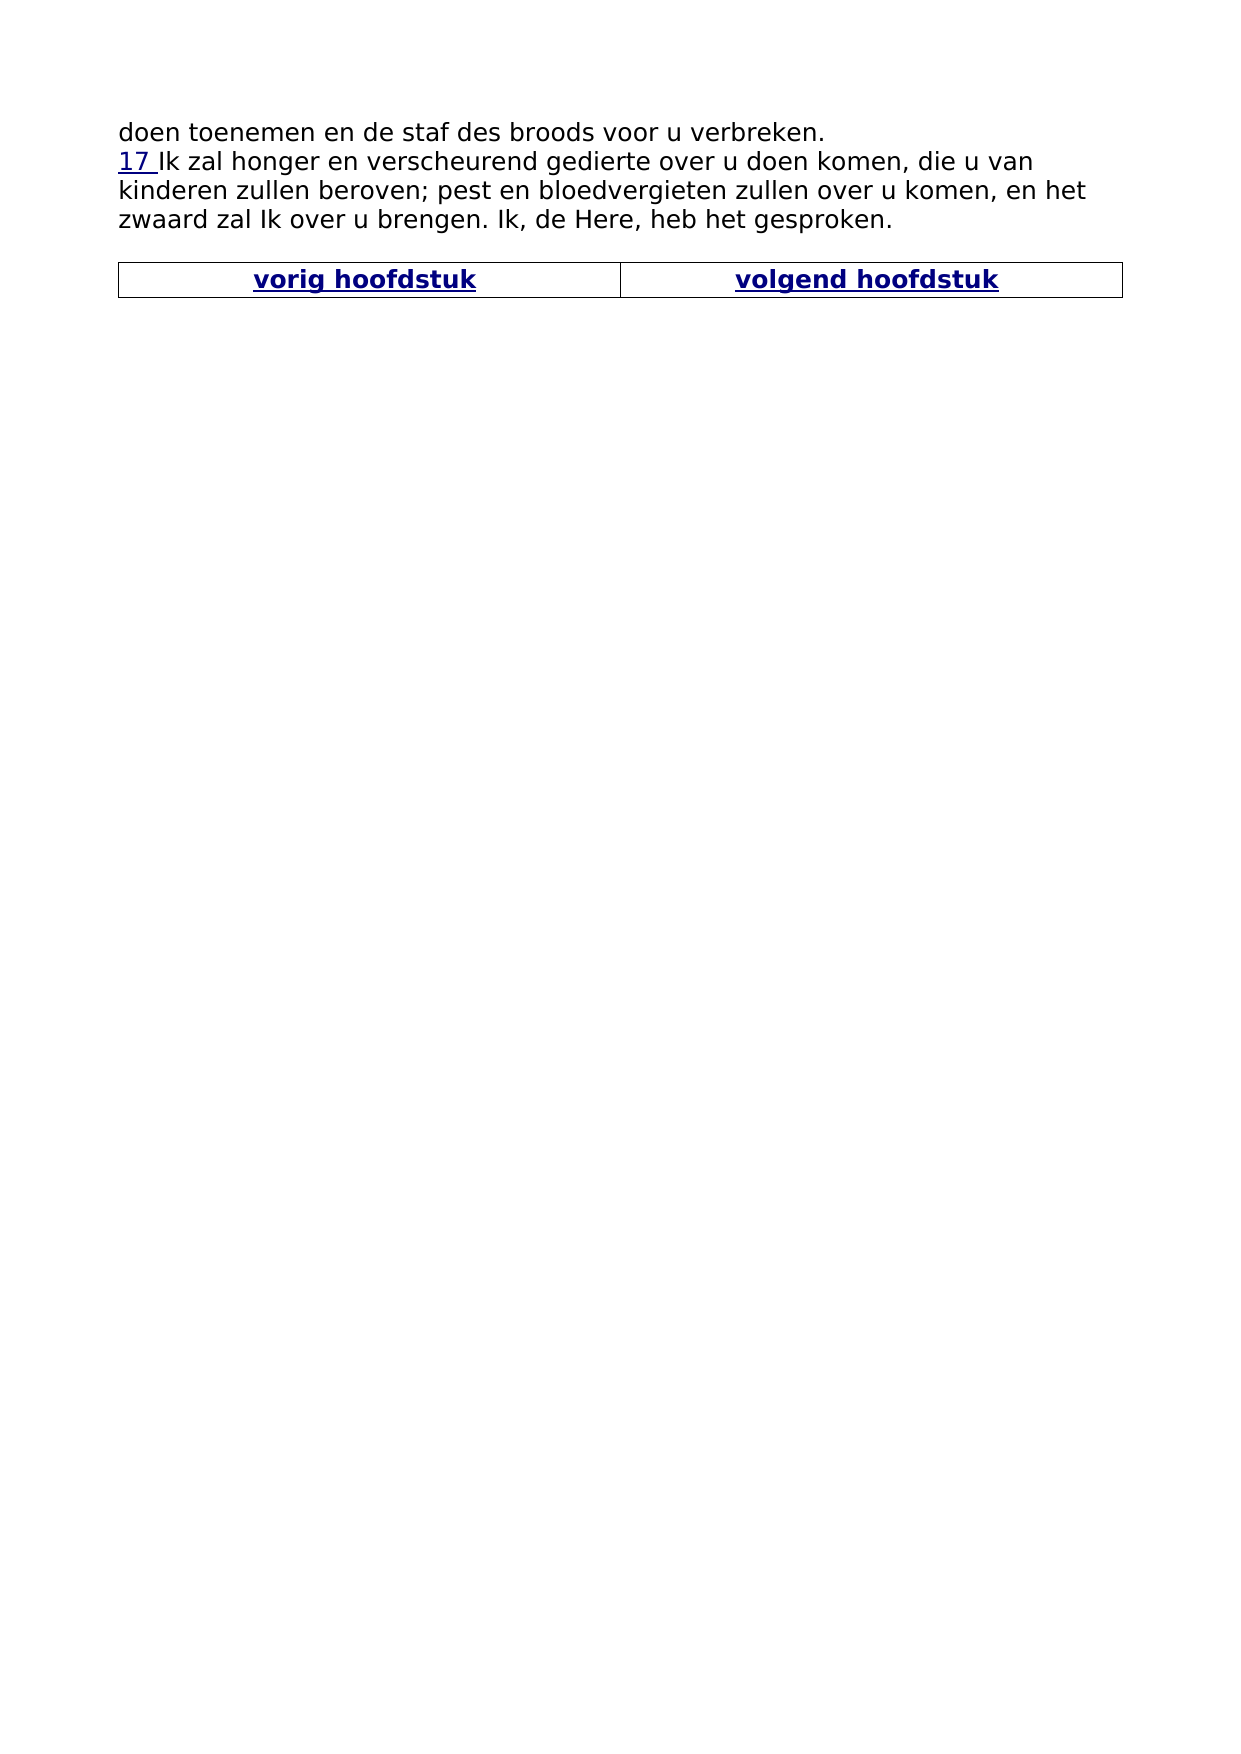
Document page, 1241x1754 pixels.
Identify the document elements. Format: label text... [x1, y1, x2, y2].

text doen toenemen en de staf des broods voor u verbreken. 17 Ik zal honger en verscheurend gedierte over u doen komen, die u van kinderen zullen beroven; pest en bloedvergieten zullen over u komen, en het zwaard zal Ik over u brengen. Ik, de Here, heb het gesproken. [118, 118, 1122, 235]
table_header vorig hoofdstuk [119, 263, 620, 297]
table_header volgend hoofdstuk [621, 263, 1122, 297]
